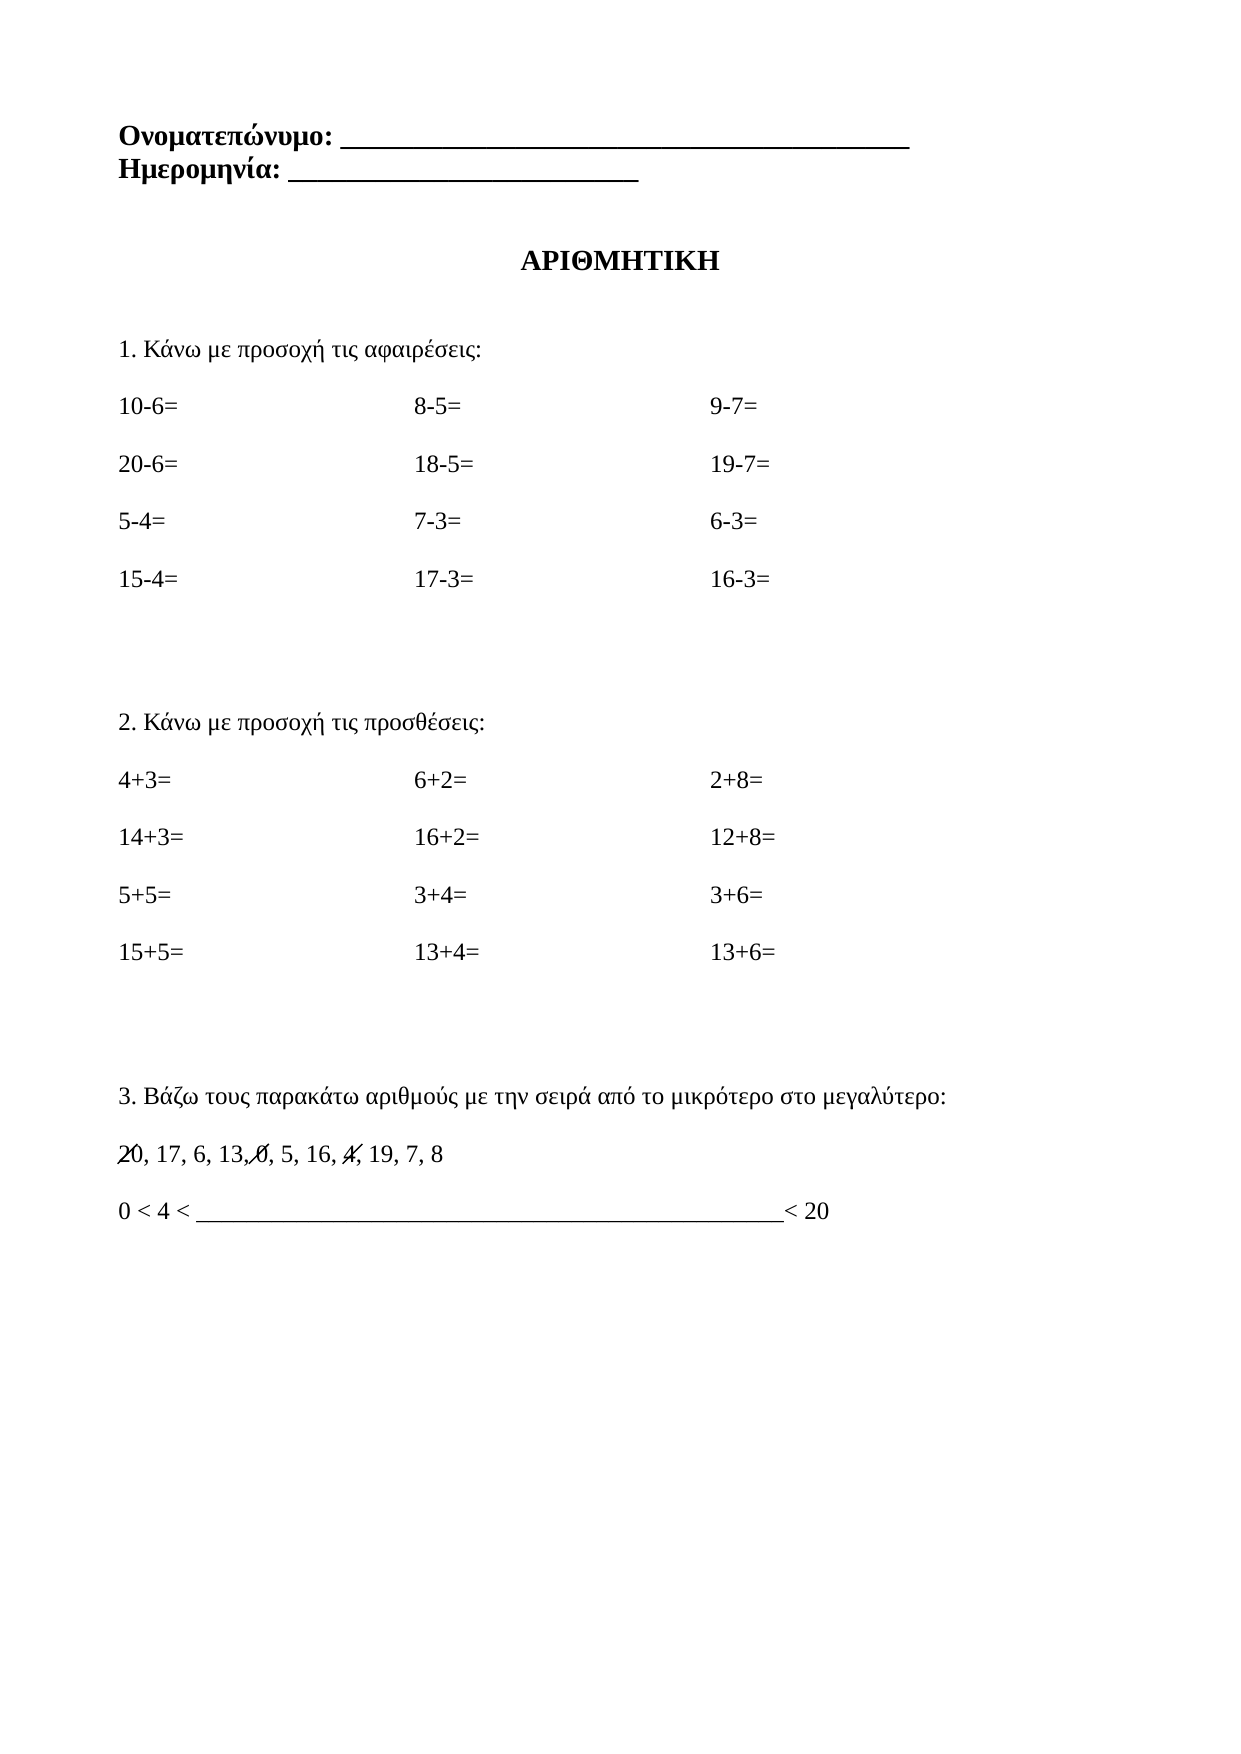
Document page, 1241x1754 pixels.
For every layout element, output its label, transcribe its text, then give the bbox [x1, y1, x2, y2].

table_cell 20-6= [107, 449, 403, 506]
text Ημερομηνία: ________________________ [118, 152, 1122, 185]
table_cell 3+6= [699, 880, 994, 937]
table_cell 12+8= [699, 823, 994, 880]
table_header 10-6= [107, 391, 403, 449]
table_cell 6-3= [699, 506, 994, 564]
text 20, 17, 6, 13, 0, 5, 16, 4, 19, 7, 8 [118, 1139, 1122, 1167]
table_cell 5-4= [107, 506, 403, 564]
table_cell 15+5= [107, 938, 403, 995]
subtitle ΑΡΙΘΜΗΤΙΚΗ [118, 243, 1122, 276]
table_header 2+8= [699, 765, 994, 822]
table_cell 16-3= [699, 564, 994, 621]
table_header 6+2= [403, 765, 699, 822]
table_cell 7-3= [403, 506, 699, 564]
text 3. Βάζω τους παρακάτω αριθμούς με την σειρά από το μικρότερο στο μεγαλύτερο: [118, 1081, 1122, 1110]
table_header 8-5= [403, 391, 699, 449]
table_cell 17-3= [403, 564, 699, 621]
text 0 < 4 < _______________________________________________< 20 [118, 1196, 1122, 1225]
table_cell 13+4= [403, 938, 699, 995]
table_cell 15-4= [107, 564, 403, 621]
table_cell 5+5= [107, 880, 403, 937]
table_cell 16+2= [403, 823, 699, 880]
table_cell 13+6= [699, 938, 994, 995]
text 1. Κάνω με προσοχή τις αφαιρέσεις: [118, 334, 1122, 362]
text 2. Κάνω με προσοχή τις προσθέσεις: [118, 707, 1122, 736]
table_cell 18-5= [403, 449, 699, 506]
text Ονοματεπώνυμο: _______________________________________ [118, 118, 1122, 152]
table_cell 14+3= [107, 823, 403, 880]
table_cell 3+4= [403, 880, 699, 937]
table_cell 19-7= [699, 449, 994, 506]
table_header 9-7= [699, 391, 994, 449]
table_header 4+3= [107, 765, 403, 822]
